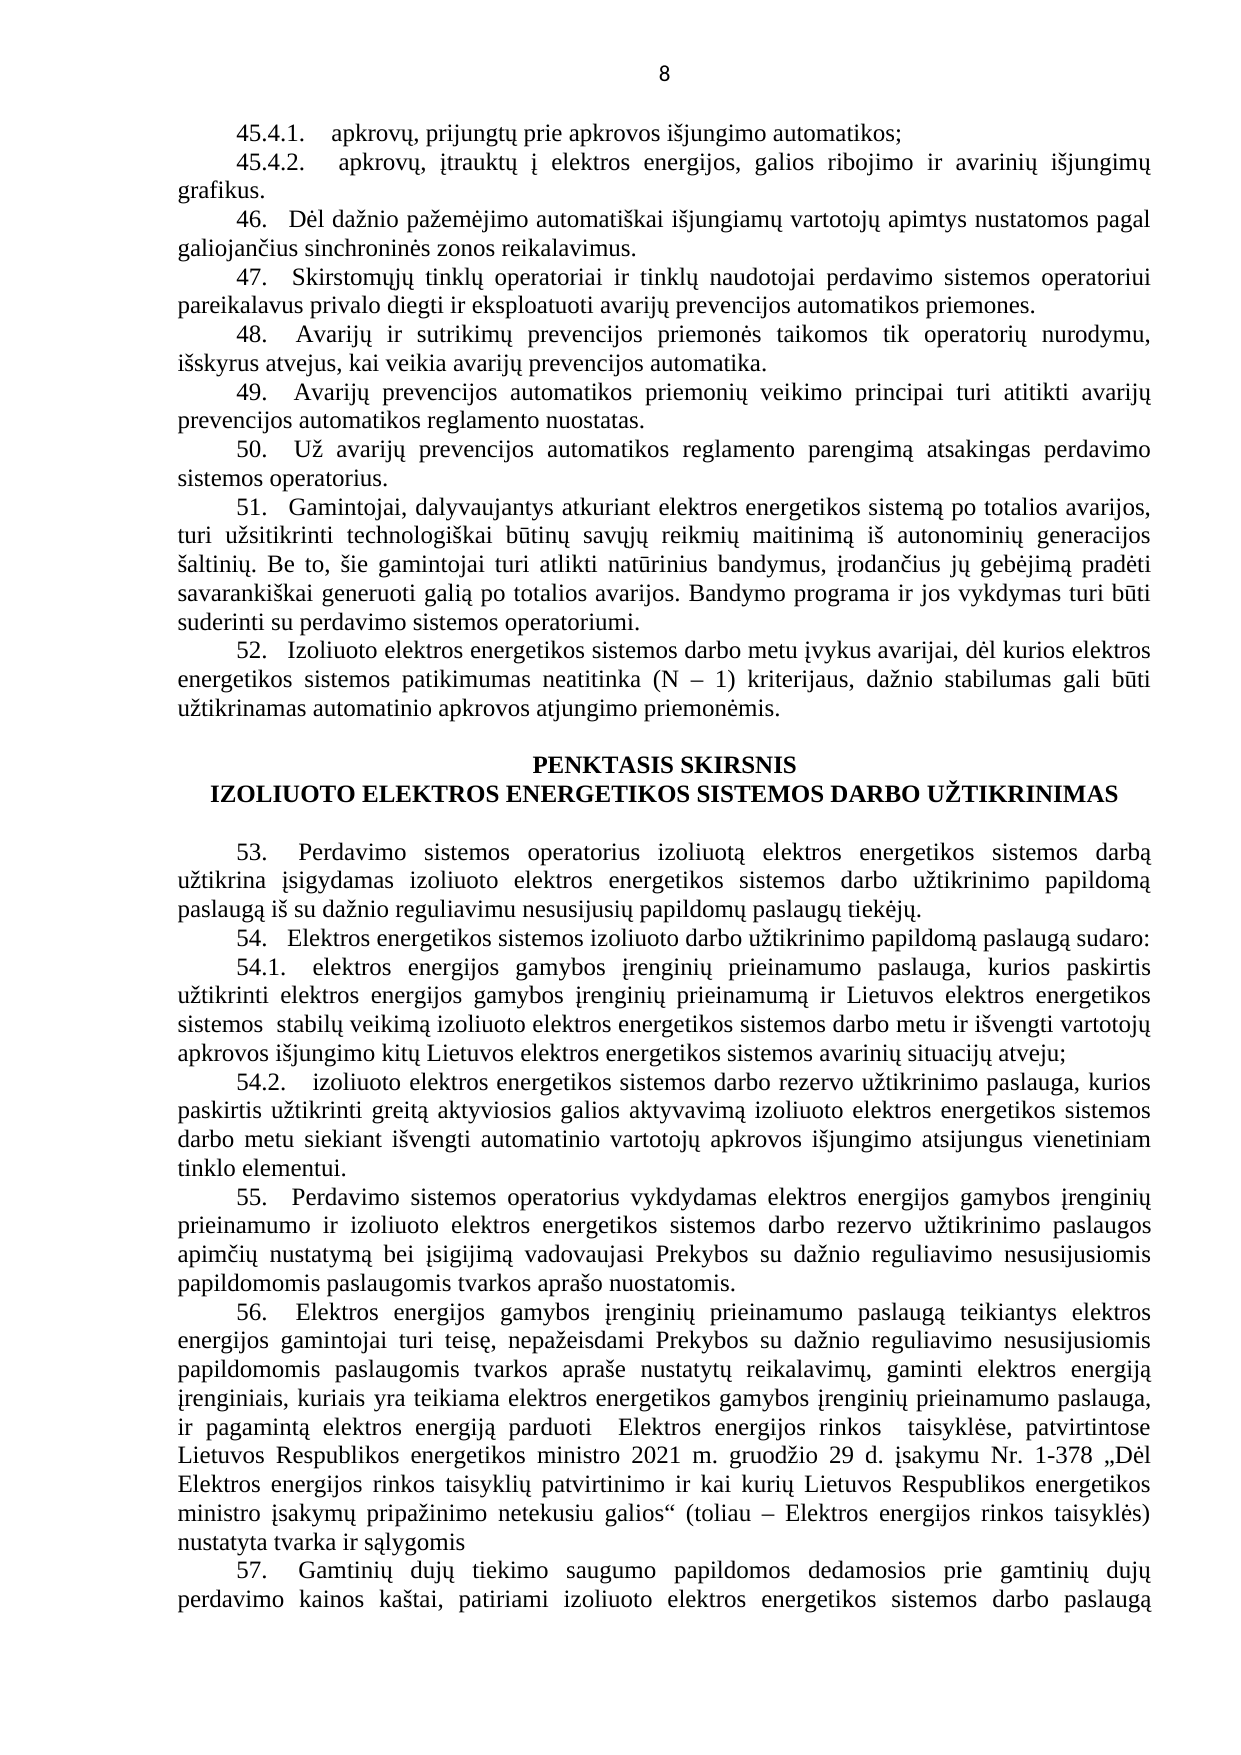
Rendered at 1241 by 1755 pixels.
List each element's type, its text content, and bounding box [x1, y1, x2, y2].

text 49. Avarijų prevencijos automatikos priemonių veikimo principai turi atitikti avarijų prevencijos automatikos reglamento nuostatas. [177, 377, 1152, 434]
text 54. Elektros energetikos sistemos izoliuoto darbo užtikrinimo papildomą paslaugą sudaro: [177, 923, 1152, 952]
text 54.1. elektros energijos gamybos įrenginių prieinamumo paslauga, kurios paskirtis užtikrinti elektros energijos gamybos įrenginių prieinamumą ir Lietuvos elektros energetikos sistemos stabilų veikimą izoliuoto elektros energetikos sistemos darbo metu ir išvengti vartotojų apkrovos išjungimo kitų Lietuvos elektros energetikos sistemos avarinių situacijų atveju; [177, 952, 1152, 1067]
text 57. Gamtinių dujų tiekimo saugumo papildomos dedamosios prie gamtinių dujų perdavimo kainos kaštai, patiriami izoliuoto elektros energetikos sistemos darbo paslaugą [177, 1556, 1152, 1613]
text 56. Elektros energijos gamybos įrenginių prieinamumo paslaugą teikiantys elektros energijos gamintojai turi teisę, nepažeisdami Prekybos su dažnio reguliavimo nesusijusiomis papildomomis paslaugomis tvarkos apraše nustatytų reikalavimų, gaminti elektros energiją įrenginiais, kuriais yra teikiama elektros energetikos gamybos įrenginių prieinamumo paslauga, ir pagamintą elektros energiją parduoti Elektros energijos rinkos taisyklėse, patvirtintose Lietuvos Respublikos energetikos ministro 2021 m. gruodžio 29 d. įsakymu Nr. 1-378 „Dėl Elektros energijos rinkos taisyklių patvirtinimo ir kai kurių Lietuvos Respublikos energetikos ministro įsakymų pripažinimo netekusiu galios“ (toliau – Elektros energijos rinkos taisyklės) nustatyta tvarka ir sąlygomis [177, 1297, 1152, 1556]
text 55. Perdavimo sistemos operatorius vykdydamas elektros energijos gamybos įrenginių prieinamumo ir izoliuoto elektros energetikos sistemos darbo rezervo užtikrinimo paslaugos apimčių nustatymą bei įsigijimą vadovaujasi Prekybos su dažnio reguliavimo nesusijusiomis papildomomis paslaugomis tvarkos aprašo nuostatomis. [177, 1182, 1152, 1297]
text 48. Avarijų ir sutrikimų prevencijos priemonės taikomos tik operatorių nurodymu, išskyrus atvejus, kai veikia avarijų prevencijos automatika. [177, 319, 1152, 377]
text 53. Perdavimo sistemos operatorius izoliuotą elektros energetikos sistemos darbą užtikrina įsigydamas izoliuoto elektros energetikos sistemos darbo užtikrinimo papildomą paslaugą iš su dažnio reguliavimu nesusijusių papildomų paslaugų tiekėjų. [177, 837, 1152, 923]
text 51. Gamintojai, dalyvaujantys atkuriant elektros energetikos sistemą po totalios avarijos, turi užsitikrinti technologiškai būtinų savųjų reikmių maitinimą iš autonominių generacijos šaltinių. Be to, šie gamintojai turi atlikti natūrinius bandymus, įrodančius jų gebėjimą pradėti savarankiškai generuoti galią po totalios avarijos. Bandymo programa ir jos vykdymas turi būti suderinti su perdavimo sistemos operatoriumi. [177, 492, 1152, 636]
text 52. Izoliuoto elektros energetikos sistemos darbo metu įvykus avarijai, dėl kurios elektros energetikos sistemos patikimumas neatitinka (N – 1) kriterijaus, dažnio stabilumas gali būti užtikrinamas automatinio apkrovos atjungimo priemonėmis. [177, 636, 1152, 722]
text IZOLIUOTO ELEKTROS ENERGETIKOS SISTEMOS DARBO UŽTIKRINIMAS [177, 779, 1152, 808]
text 47. Skirstomųjų tinklų operatoriai ir tinklų naudotojai perdavimo sistemos operatoriui pareikalavus privalo diegti ir eksploatuoti avarijų prevencijos automatikos priemones. [177, 262, 1152, 319]
text 50. Už avarijų prevencijos automatikos reglamento parengimą atsakingas perdavimo sistemos operatorius. [177, 434, 1152, 492]
text PENKTASIS SKIRSNIS [177, 751, 1152, 779]
text 54.2. izoliuoto elektros energetikos sistemos darbo rezervo užtikrinimo paslauga, kurios paskirtis užtikrinti greitą aktyviosios galios aktyvavimą izoliuoto elektros energetikos sistemos darbo metu siekiant išvengti automatinio vartotojų apkrovos išjungimo atsijungus vienetiniam tinklo elementui. [177, 1067, 1152, 1182]
text 45.4.2. apkrovų, įtrauktų į elektros energijos, galios ribojimo ir avarinių išjungimų grafikus. [177, 147, 1152, 204]
text 45.4.1. apkrovų, prijungtų prie apkrovos išjungimo automatikos; [177, 118, 1152, 147]
text 46. Dėl dažnio pažemėjimo automatiškai išjungiamų vartotojų apimtys nustatomos pagal galiojančius sinchroninės zonos reikalavimus. [177, 204, 1152, 262]
